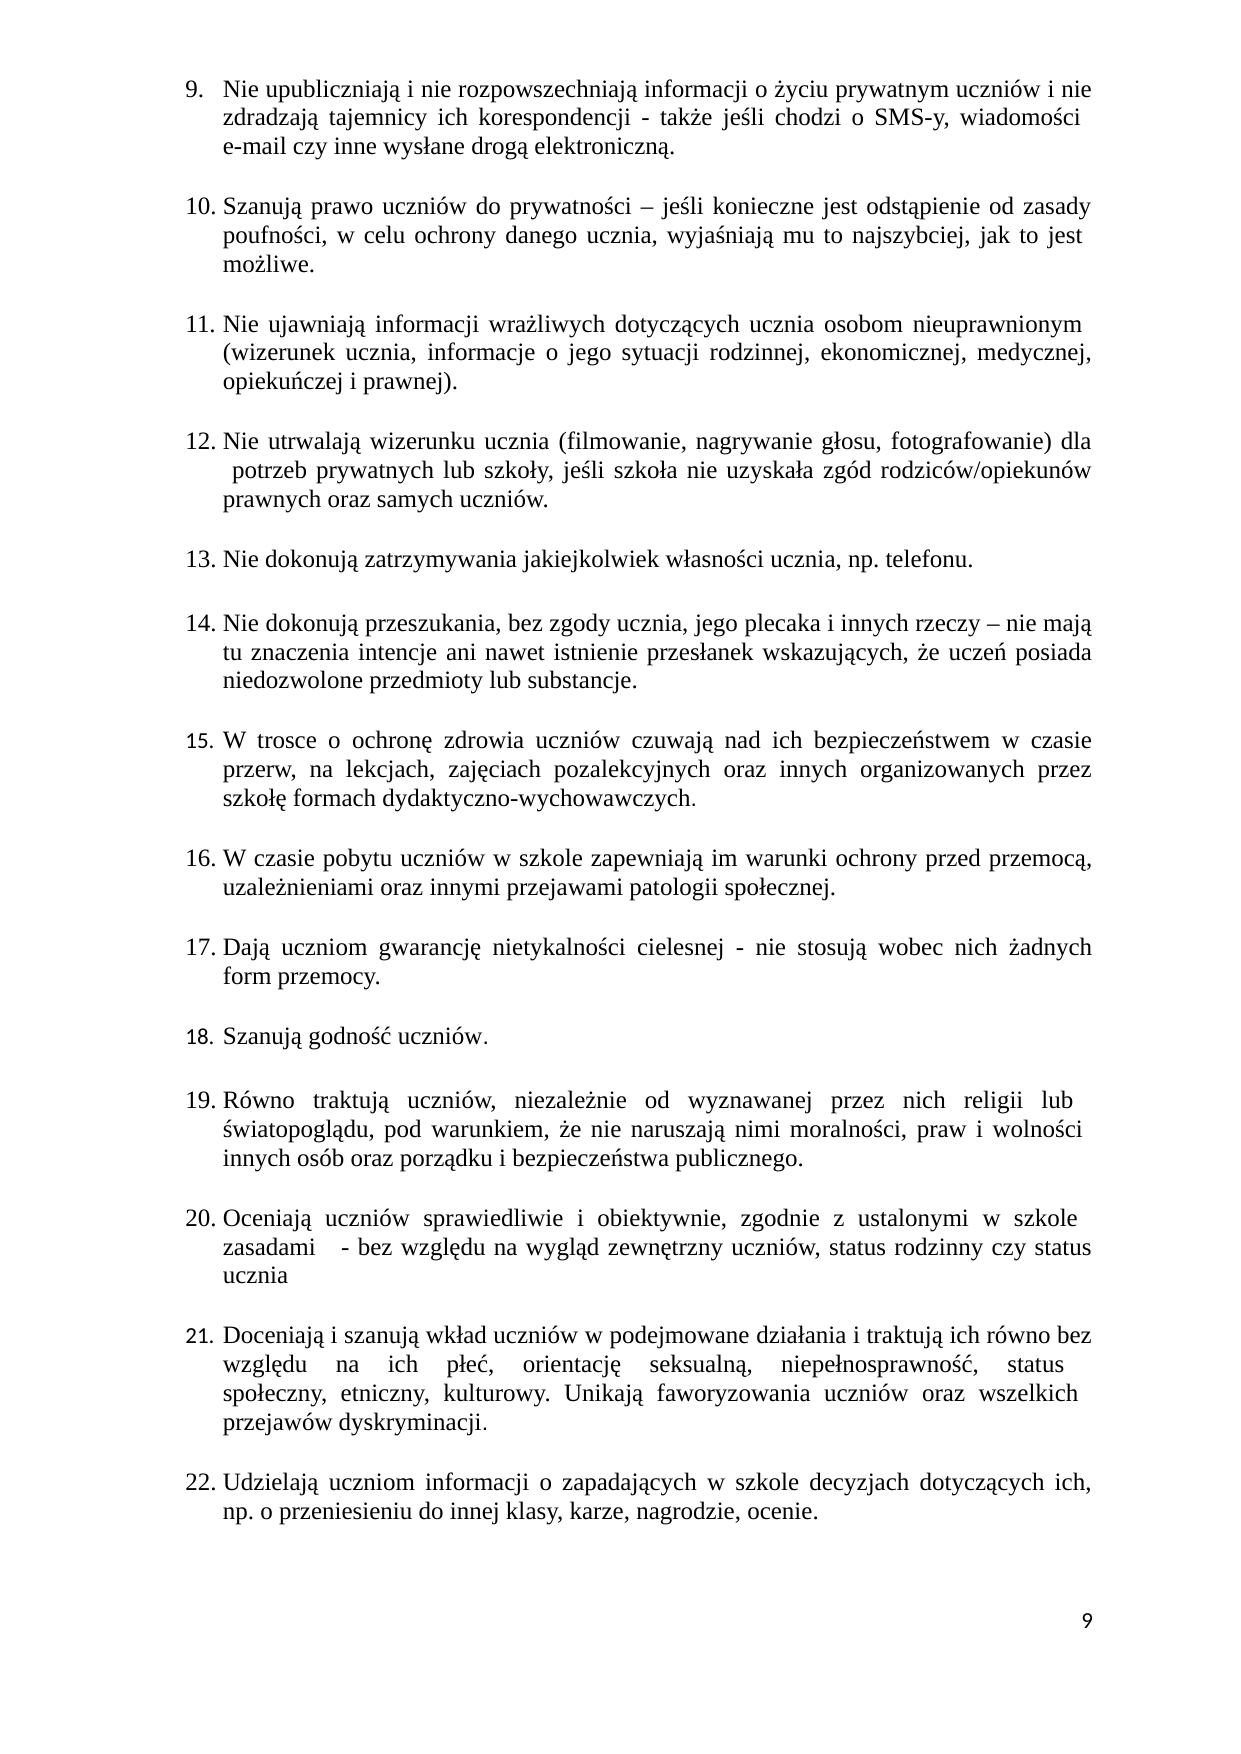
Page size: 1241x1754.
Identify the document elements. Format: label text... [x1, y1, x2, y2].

list Szanują godność uczniów. [185, 1021, 1093, 1050]
list Nie dokonują zatrzymywania jakiejkolwiek własności ucznia, np. telefonu. [185, 544, 1093, 572]
list Dają uczniom gwarancję nietykalności cielesnej - nie stosują wobec nich żadnych form przemocy. [185, 932, 1093, 989]
list Nie ujawniają informacji wrażliwych dotyczących ucznia osobom nieuprawnionym (wizerunek ucznia, informacje o jego sytuacji rodzinnej, ekonomicznej, medycznej, opiekuńczej i prawnej). [185, 309, 1093, 395]
list Równo traktują uczniów, niezależnie od wyznawanej przez nich religii lub światopoglądu, pod warunkiem, że nie naruszają nimi moralności, praw i wolności innych osób oraz porządku i bezpieczeństwa publicznego. [185, 1085, 1093, 1172]
list Szanują prawo uczniów do prywatności – jeśli konieczne jest odstąpienie od zasady poufności, w celu ochrony danego ucznia, wyjaśniają mu to najszybciej, jak to jest możliwe. [185, 191, 1093, 277]
list Doceniają i szanują wkład uczniów w podejmowane działania i traktują ich równo bez względu na ich płeć, orientację seksualną, niepełnosprawność, status społeczny, etniczny, kulturowy. Unikają faworyzowania uczniów oraz wszelkich przejawów dyskryminacji. [185, 1320, 1093, 1436]
list Nie dokonują przeszukania, bez zgody ucznia, jego plecaka i innych rzeczy – nie mają tu znaczenia intencje ani nawet istnienie przesłanek wskazujących, że uczeń posiada niedozwolone przedmioty lub substancje. [185, 608, 1093, 694]
list Oceniają uczniów sprawiedliwie i obiektywnie, zgodnie z ustalonymi w szkole zasadami - bez względu na wygląd zewnętrzny uczniów, status rodzinny czy status ucznia [185, 1203, 1093, 1289]
list Udzielają uczniom informacji o zapadających w szkole decyzjach dotyczących ich, np. o przeniesieniu do innej klasy, karze, nagrodzie, ocenie. [185, 1467, 1093, 1524]
list W trosce o ochronę zdrowia uczniów czuwają nad ich bezpieczeństwem w czasie przerw, na lekcjach, zajęciach pozalekcyjnych oraz innych organizowanych przez szkołę formach dydaktyczno-wychowawczych. [185, 726, 1093, 812]
list Nie upubliczniają i nie rozpowszechniają informacji o życiu prywatnym uczniów i nie zdradzają tajemnicy ich korespondencji - także jeśli chodzi o SMS-y, wiadomości e-mail czy inne wysłane drogą elektroniczną. [185, 74, 1093, 160]
list Nie utrwalają wizerunku ucznia (filmowanie, nagrywanie głosu, fotografowanie) dla potrzeb prywatnych lub szkoły, jeśli szkoła nie uzyskała zgód rodziców/opiekunów prawnych oraz samych uczniów. [185, 426, 1093, 512]
list W czasie pobytu uczniów w szkole zapewniają im warunki ochrony przed przemocą, uzależnieniami oraz innymi przejawami patologii społecznej. [185, 843, 1093, 901]
